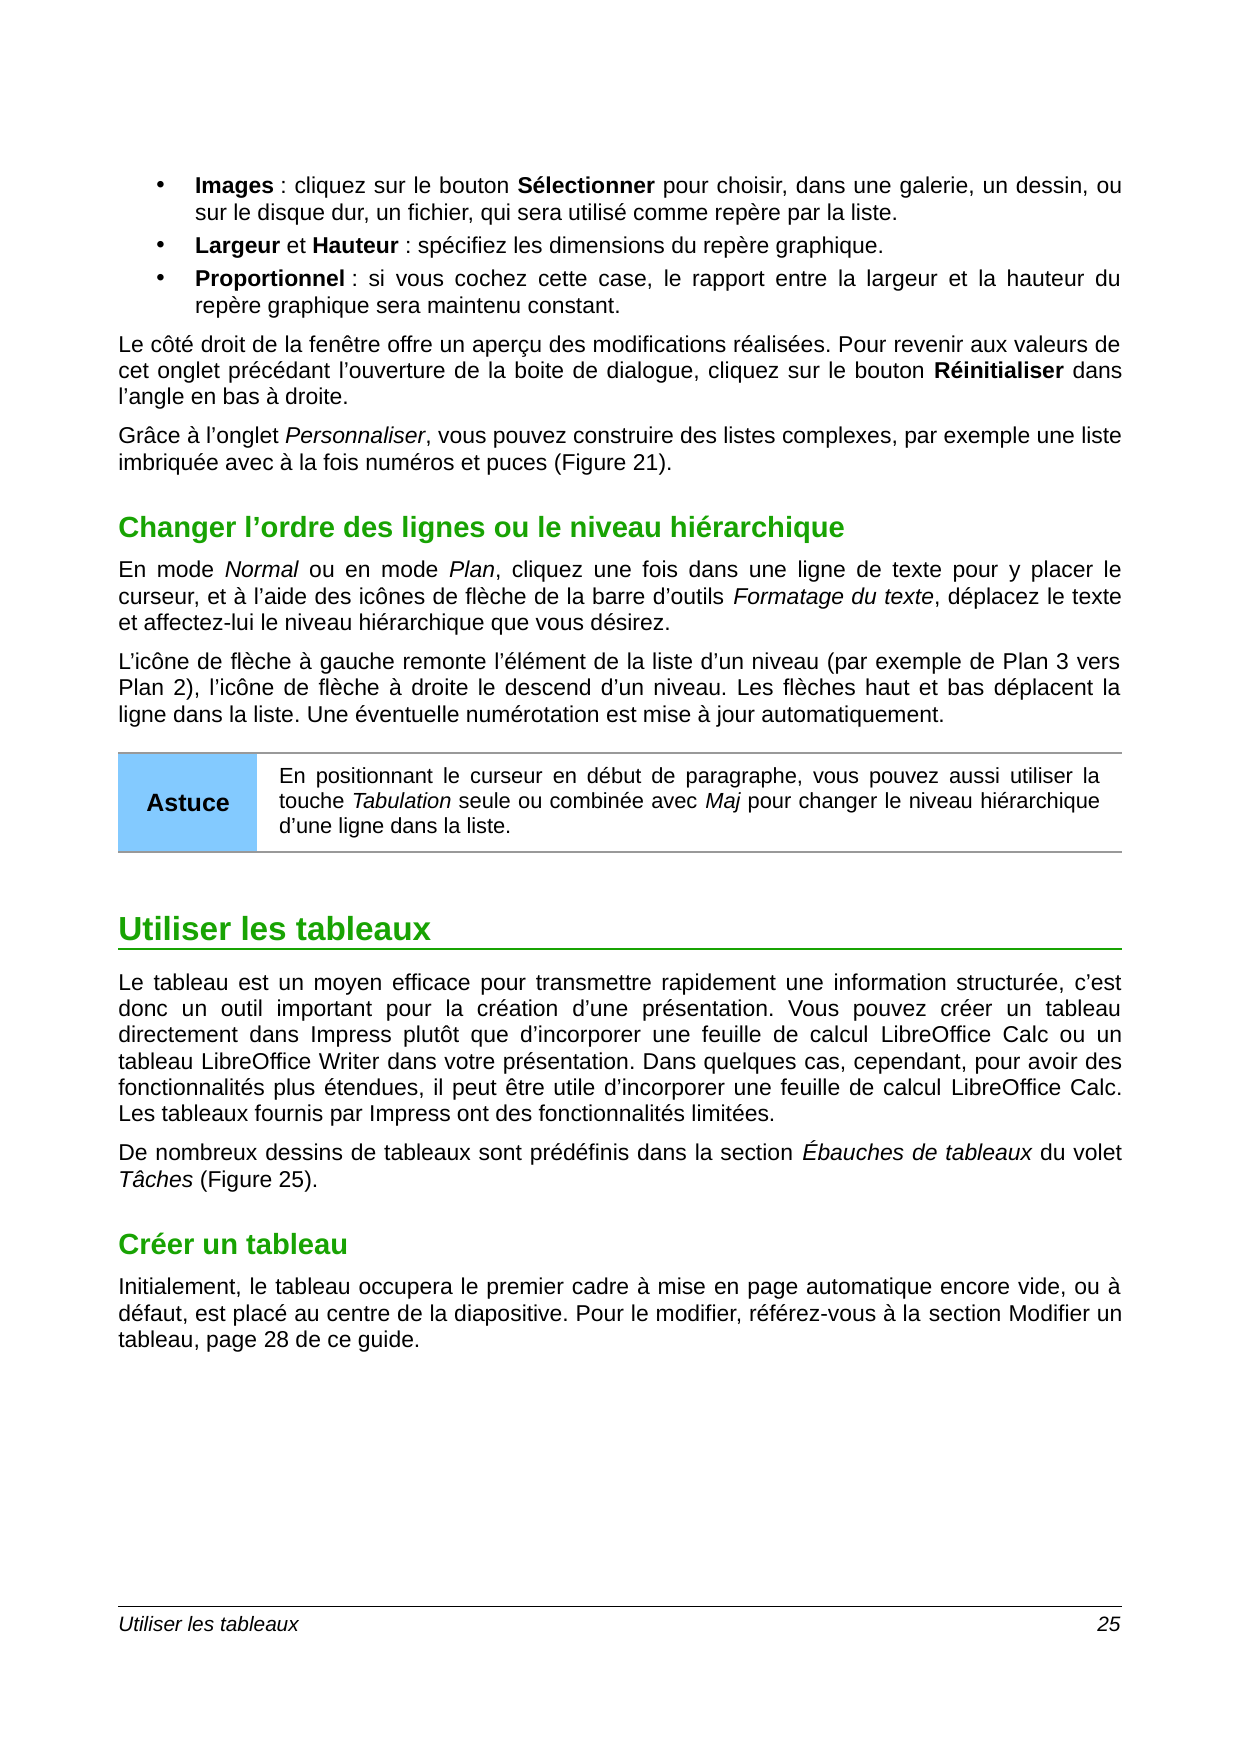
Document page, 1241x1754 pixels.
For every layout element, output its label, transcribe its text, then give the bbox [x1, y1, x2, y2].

subtitle Utiliser les tableaux [118, 909, 1122, 948]
text L’icône de flèche à gauche remonte l’élément de la liste d’un niveau (par exemple de Plan 3 vers Plan 2), l’icône de flèche à droite le descend d’un niveau. Les flèches haut et bas déplacent la ligne dans la liste. Une éventuelle numérotation est mise à jour automatiquement. [118, 648, 1122, 727]
subtitle Changer l’ordre des lignes ou le niveau hiérarchique [118, 510, 1122, 544]
table_header En positionnant le curseur en début de paragraphe, vous pouvez aussi utiliser la touche Tabulation seule ou combinée avec Maj pour changer le niveau hiérarchique d’une ligne dans la liste. [258, 754, 1122, 851]
text De nombreux dessins de tableaux sont prédéfinis dans la section Ébauches de tableaux du volet Tâches (Figure 25). [118, 1139, 1122, 1192]
list Images : cliquez sur le bouton Sélectionner pour choisir, dans une galerie, un dessin, ou sur le disque dur, un fichier, qui sera utilisé comme repère par la liste. [156, 172, 1122, 226]
list Proportionnel : si vous cochez cette case, le rapport entre la largeur et la hauteur du repère graphique sera maintenu constant. [156, 265, 1122, 318]
text Initialement, le tableau occupera le premier cadre à mise en page automatique encore vide, ou à défaut, est placé au centre de la diapositive. Pour le modifier, référez-vous à la section Modifier un tableau, page 28 de ce guide. [118, 1273, 1122, 1352]
text Le tableau est un moyen efficace pour transmettre rapidement une information structurée, c’est donc un outil important pour la création d’une présentation. Vous pouvez créer un tableau directement dans Impress plutôt que d’incorporer une feuille de calcul LibreOffice Calc ou un tableau LibreOffice Writer dans votre présentation. Dans quelques cas, cependant, pour avoir des fonctionnalités plus étendues, il peut être utile d’incorporer une feuille de calcul LibreOffice Calc. Les tableaux fournis par Impress ont des fonctionnalités limitées. [118, 968, 1122, 1127]
text Grâce à l’onglet Personnaliser, vous pouvez construire des listes complexes, par exemple une liste imbriquée avec à la fois numéros et puces (Figure 21). [118, 422, 1122, 475]
table_header Astuce [118, 754, 257, 851]
list Largeur et Hauteur : spécifiez les dimensions du repère graphique. [156, 232, 1122, 259]
subtitle Créer un tableau [118, 1227, 1122, 1261]
text Le côté droit de la fenêtre offre un aperçu des modifications réalisées. Pour revenir aux valeurs de cet onglet précédant l’ouverture de la boite de dialogue, cliquez sur le bouton Réinitialiser dans l’angle en bas à droite. [118, 331, 1122, 409]
text En mode Normal ou en mode Plan, cliquez une fois dans une ligne de texte pour y placer le curseur, et à l’aide des icônes de flèche de la barre d’outils Formatage du texte, déplacez le texte et affectez-lui le niveau hiérarchique que vous désirez. [118, 556, 1122, 635]
